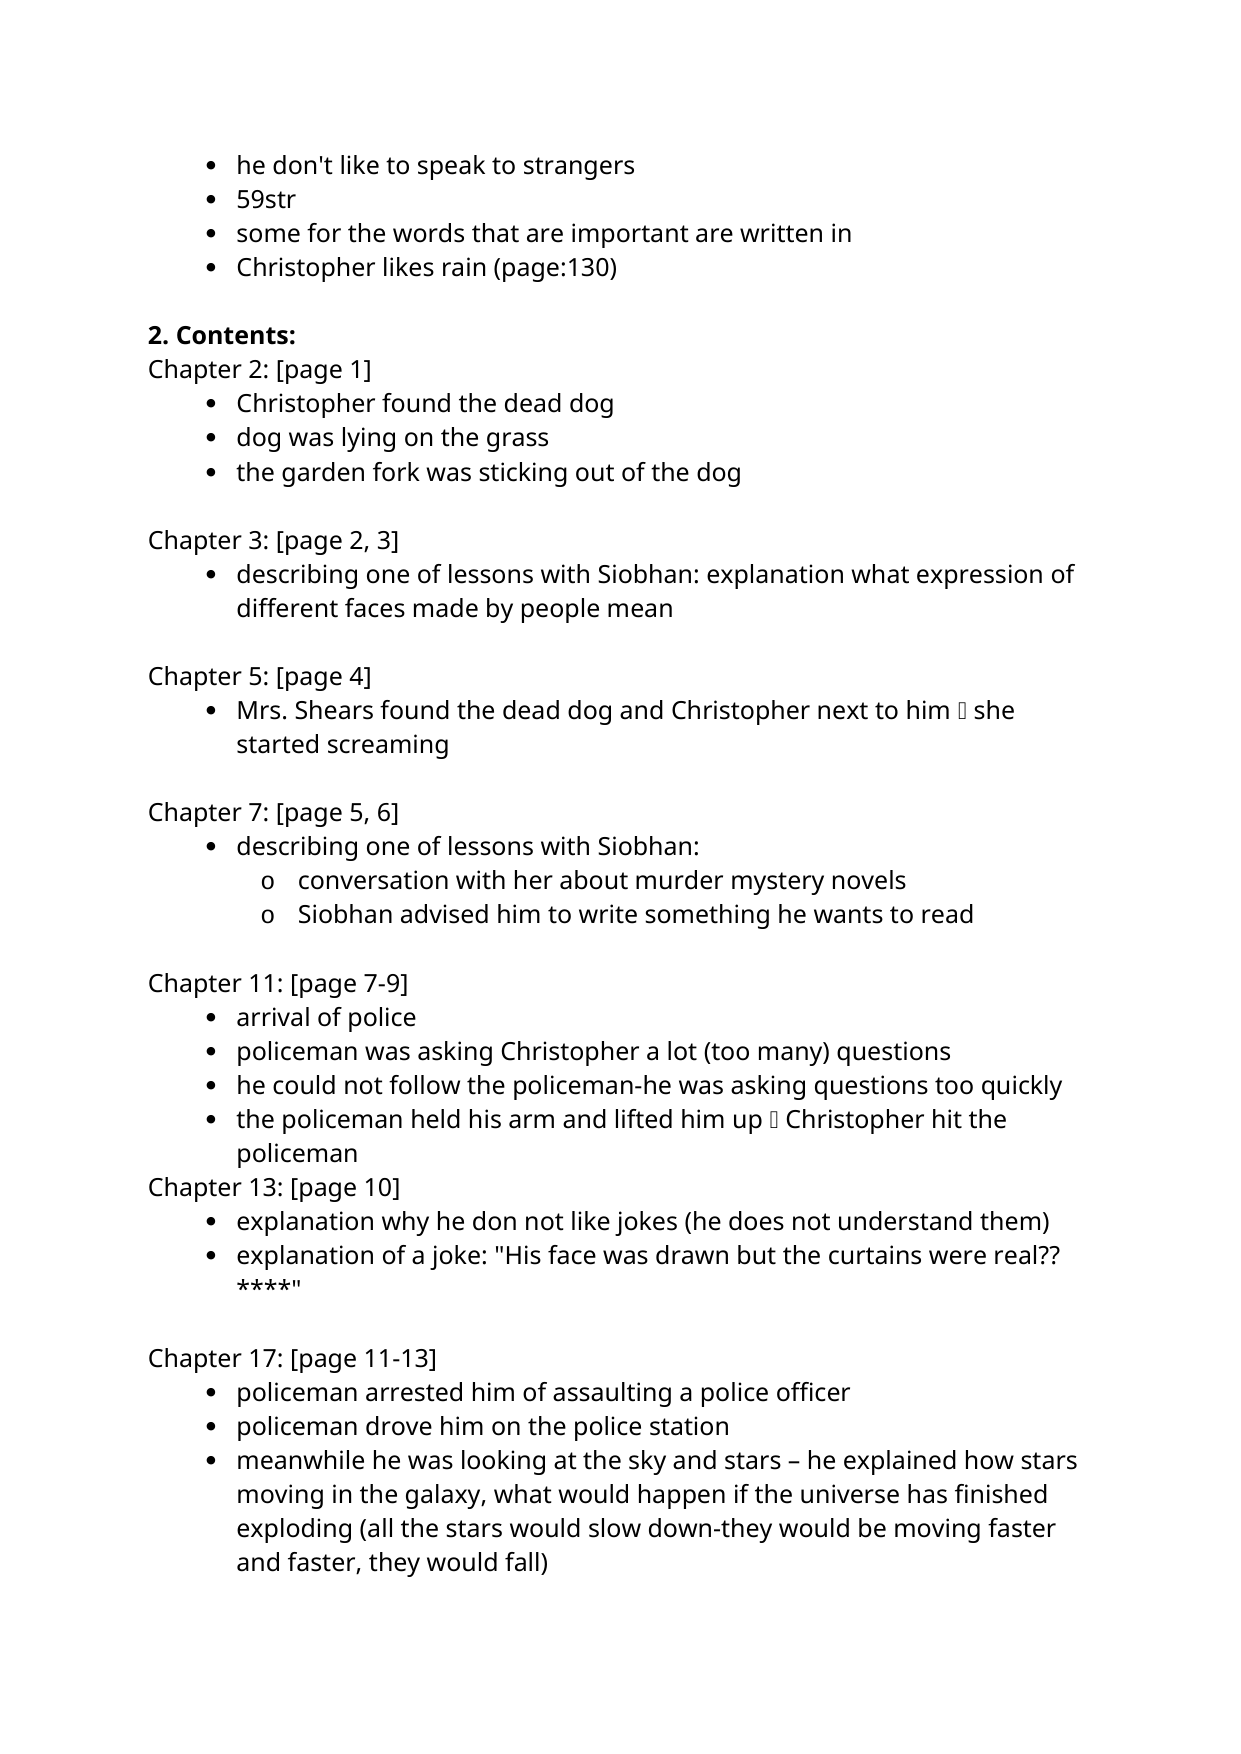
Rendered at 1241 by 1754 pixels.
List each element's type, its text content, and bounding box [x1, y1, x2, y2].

text Chapter 13: [page 10] [148, 1170, 1093, 1204]
text Chapter 11: [page 7-9] [148, 966, 1093, 999]
list some for the words that are important are written in [207, 216, 1093, 250]
text Chapter 17: [page 11-13] [148, 1340, 1093, 1374]
list describing one of lessons with Siobhan: [207, 829, 1093, 863]
text 2. Contents: [148, 318, 1093, 352]
list policeman arrested him of assaulting a police officer [207, 1374, 1093, 1408]
list meanwhile he was looking at the sky and stars – he explained how stars moving in the galaxy, what would happen if the universe has finished exploding (all the stars would slow down-they would be moving faster and faster, they would fall) [207, 1442, 1093, 1579]
list dog was lying on the grass [207, 420, 1093, 454]
text Chapter 2: [page 1] [148, 352, 1093, 386]
list Siobhan advised him to write something he wants to read [260, 897, 1093, 931]
text Chapter 7: [page 5, 6] [148, 795, 1093, 829]
list conversation with her about murder mystery novels [260, 863, 1093, 897]
list explanation of a joke: "His face was drawn but the curtains were real??****" [207, 1238, 1093, 1306]
list describing one of lessons with Siobhan: explanation what expression of different faces made by people mean [207, 556, 1093, 624]
list explanation why he don not like jokes (he does not understand them) [207, 1204, 1093, 1238]
list he could not follow the policeman-he was asking questions too quickly [207, 1068, 1093, 1102]
list policeman was asking Christopher a lot (too many) questions [207, 1034, 1093, 1068]
text Chapter 5: [page 4] [148, 658, 1093, 693]
list Christopher likes rain (page:130) [207, 250, 1093, 284]
list 59str [207, 182, 1093, 216]
list Mrs. Shears found the dead dog and Christopher next to him  she started screaming [207, 693, 1093, 761]
list the policeman held his arm and lifted him up  Christopher hit the policeman [207, 1102, 1093, 1170]
list he don't like to speak to strangers [207, 148, 1093, 182]
list the garden fork was sticking out of the dog [207, 454, 1093, 488]
list arrival of police [207, 999, 1093, 1034]
text Chapter 3: [page 2, 3] [148, 522, 1093, 556]
list policeman drove him on the police station [207, 1408, 1093, 1442]
list Christopher found the dead dog [207, 386, 1093, 420]
